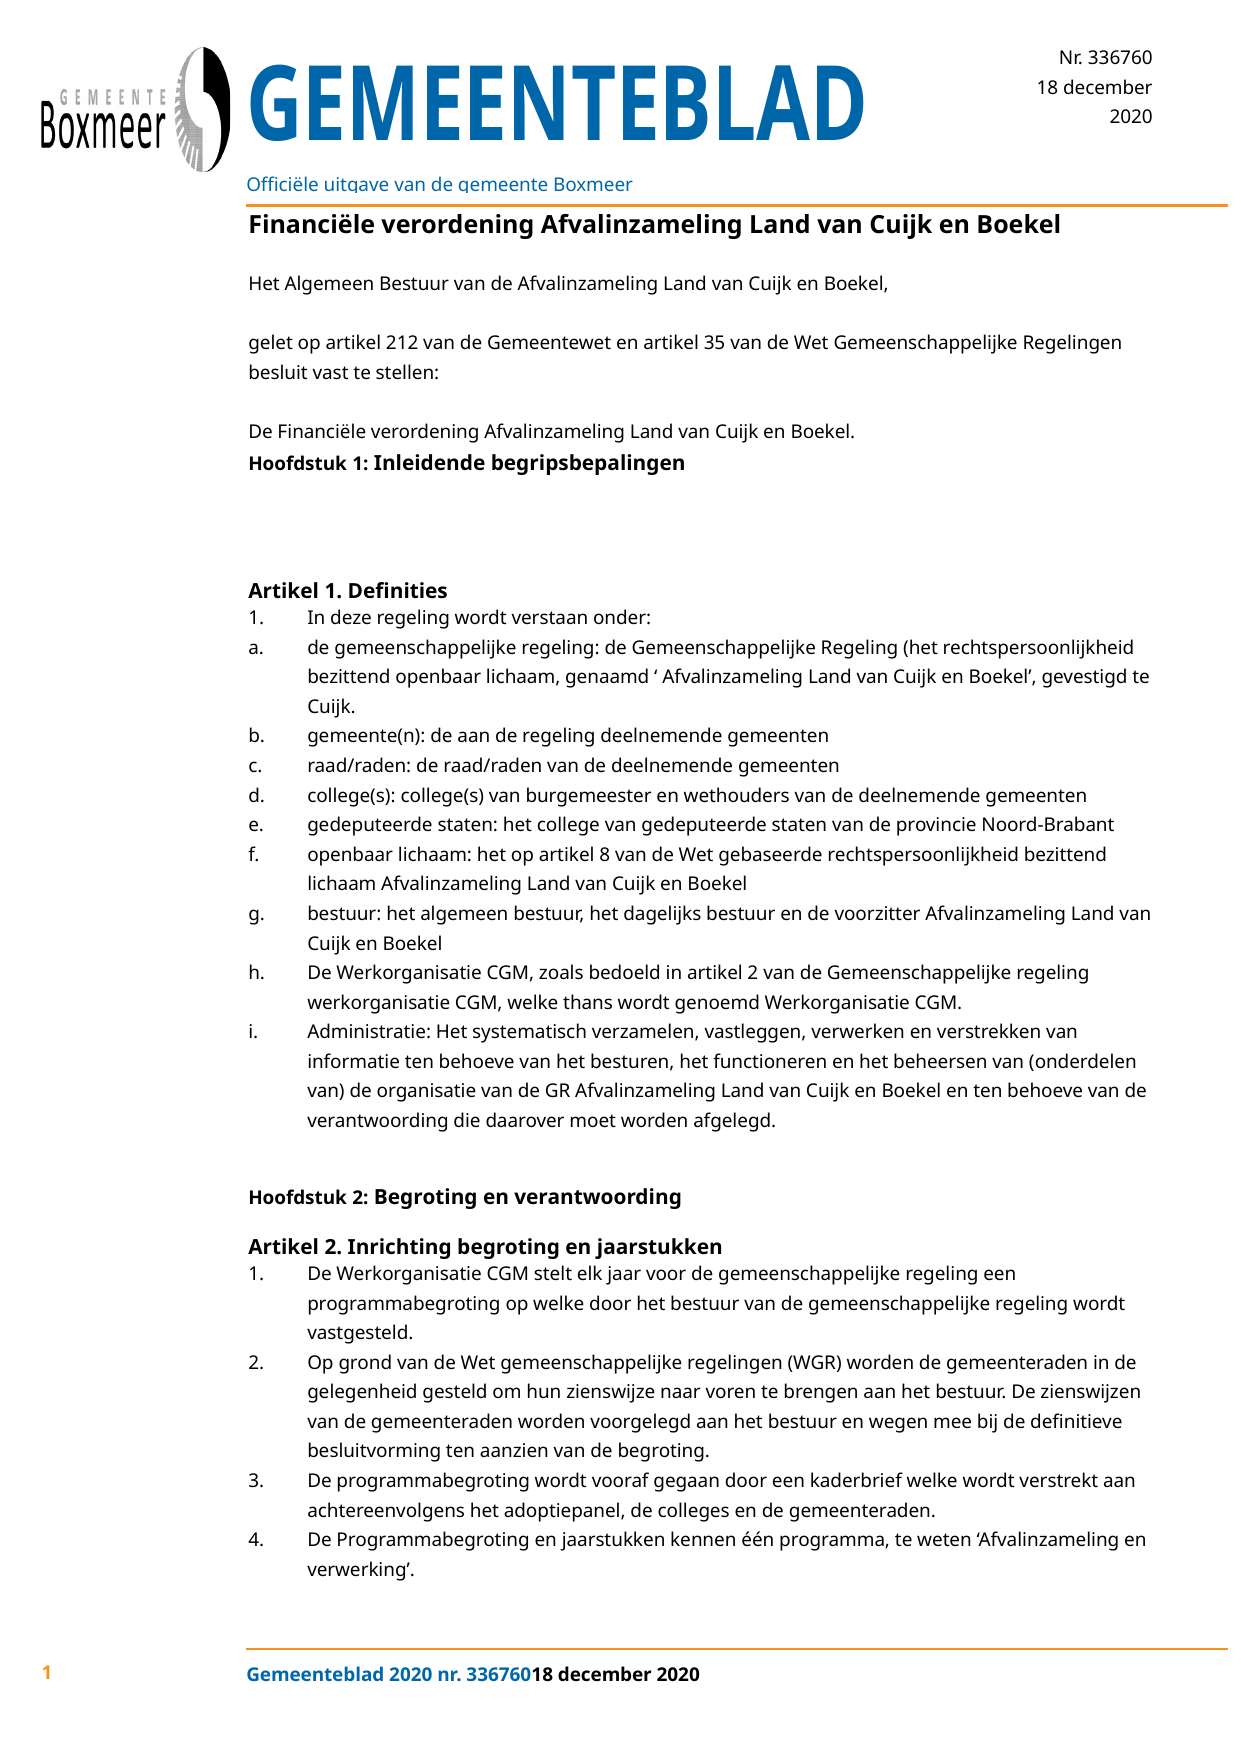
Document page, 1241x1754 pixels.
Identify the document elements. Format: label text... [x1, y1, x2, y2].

list gemeente(n): de aan de regeling deelnemende gemeenten [248, 723, 1152, 748]
text Hoofdstuk 2: Begroting en verantwoording [248, 1182, 1152, 1211]
list gedeputeerde staten: het college van gedeputeerde staten van de provincie Noord-Brabant [248, 811, 1152, 837]
picture [41, 47, 231, 172]
list De Werkorganisatie CGM, zoals bedoeld in artikel 2 van de Gemeenschappelijke regeling werkorganisatie CGM, welke thans wordt genoemd Werkorganisatie CGM. [248, 959, 1152, 1015]
list Administratie: Het systematisch verzamelen, vastleggen, verwerken en verstrekken van informatie ten behoeve van het besturen, het functioneren en het beheersen van (onderdelen van) de organisatie van de GR Afvalinzameling Land van Cuijk en Boekel en ten behoeve van de verantwoording die daarover moet worden afgelegd. [248, 1018, 1152, 1133]
text Financiële verordening Afvalinzameling Land van Cuijk en Boekel [248, 207, 1152, 241]
text Hoofdstuk 1: Inleidende begripsbepalingen [248, 448, 1152, 476]
list De Werkorganisatie CGM stelt elk jaar voor de gemeenschappelijke regeling een programmabegroting op welke door het bestuur van de gemeenschappelijke regeling wordt vastgesteld. [248, 1260, 1152, 1345]
list openbaar lichaam: het op artikel 8 van de Wet gebaseerde rechtspersoonlijkheid bezittend lichaam Afvalinzameling Land van Cuijk en Boekel [248, 841, 1152, 896]
list college(s): college(s) van burgemeester en wethouders van de deelnemende gemeenten [248, 782, 1152, 808]
list Op grond van de Wet gemeenschappelijke regelingen (WGR) worden de gemeenteraden in de gelegenheid gesteld om hun zienswijze naar voren te brengen aan het bestuur. De zienswijzen van de gemeenteraden worden voorgelegd aan het bestuur en wegen mee bij de definitieve besluitvorming ten aanzien van de begroting. [248, 1349, 1152, 1463]
list de gemeenschappelijke regeling: de Gemeenschappelijke Regeling (het rechtspersoonlijkheid bezittend openbaar lichaam, genaamd ‘ Afvalinzameling Land van Cuijk en Boekel’, gevestigd te Cuijk. [248, 634, 1152, 719]
list De Programmabegroting en jaarstukken kennen één programma, te weten ‘Afvalinzameling en verwerking’. [248, 1526, 1152, 1582]
list raad/raden: de raad/raden van de deelnemende gemeenten [248, 752, 1152, 778]
list De programmabegroting wordt vooraf gegaan door een kaderbrief welke wordt verstrekt aan achtereenvolgens het adoptiepanel, de colleges en de gemeenteraden. [248, 1467, 1152, 1523]
text Het Algemeen Bestuur van de Afvalinzameling Land van Cuijk en Boekel, [248, 270, 1152, 296]
list bestuur: het algemeen bestuur, het dagelijks bestuur en de voorzitter Afvalinzameling Land van Cuijk en Boekel [248, 900, 1152, 956]
text gelet op artikel 212 van de Gemeentewet en artikel 35 van de Wet Gemeenschappelijke Regelingen [248, 329, 1152, 355]
text Artikel 1. Definities [248, 576, 1152, 604]
text De Financiële verordening Afvalinzameling Land van Cuijk en Boekel. [248, 418, 1152, 444]
list In deze regeling wordt verstaan onder: [248, 604, 1152, 630]
text besluit vast te stellen: [248, 359, 1152, 385]
text Artikel 2. Inrichting begroting en jaarstukken [248, 1232, 1152, 1260]
